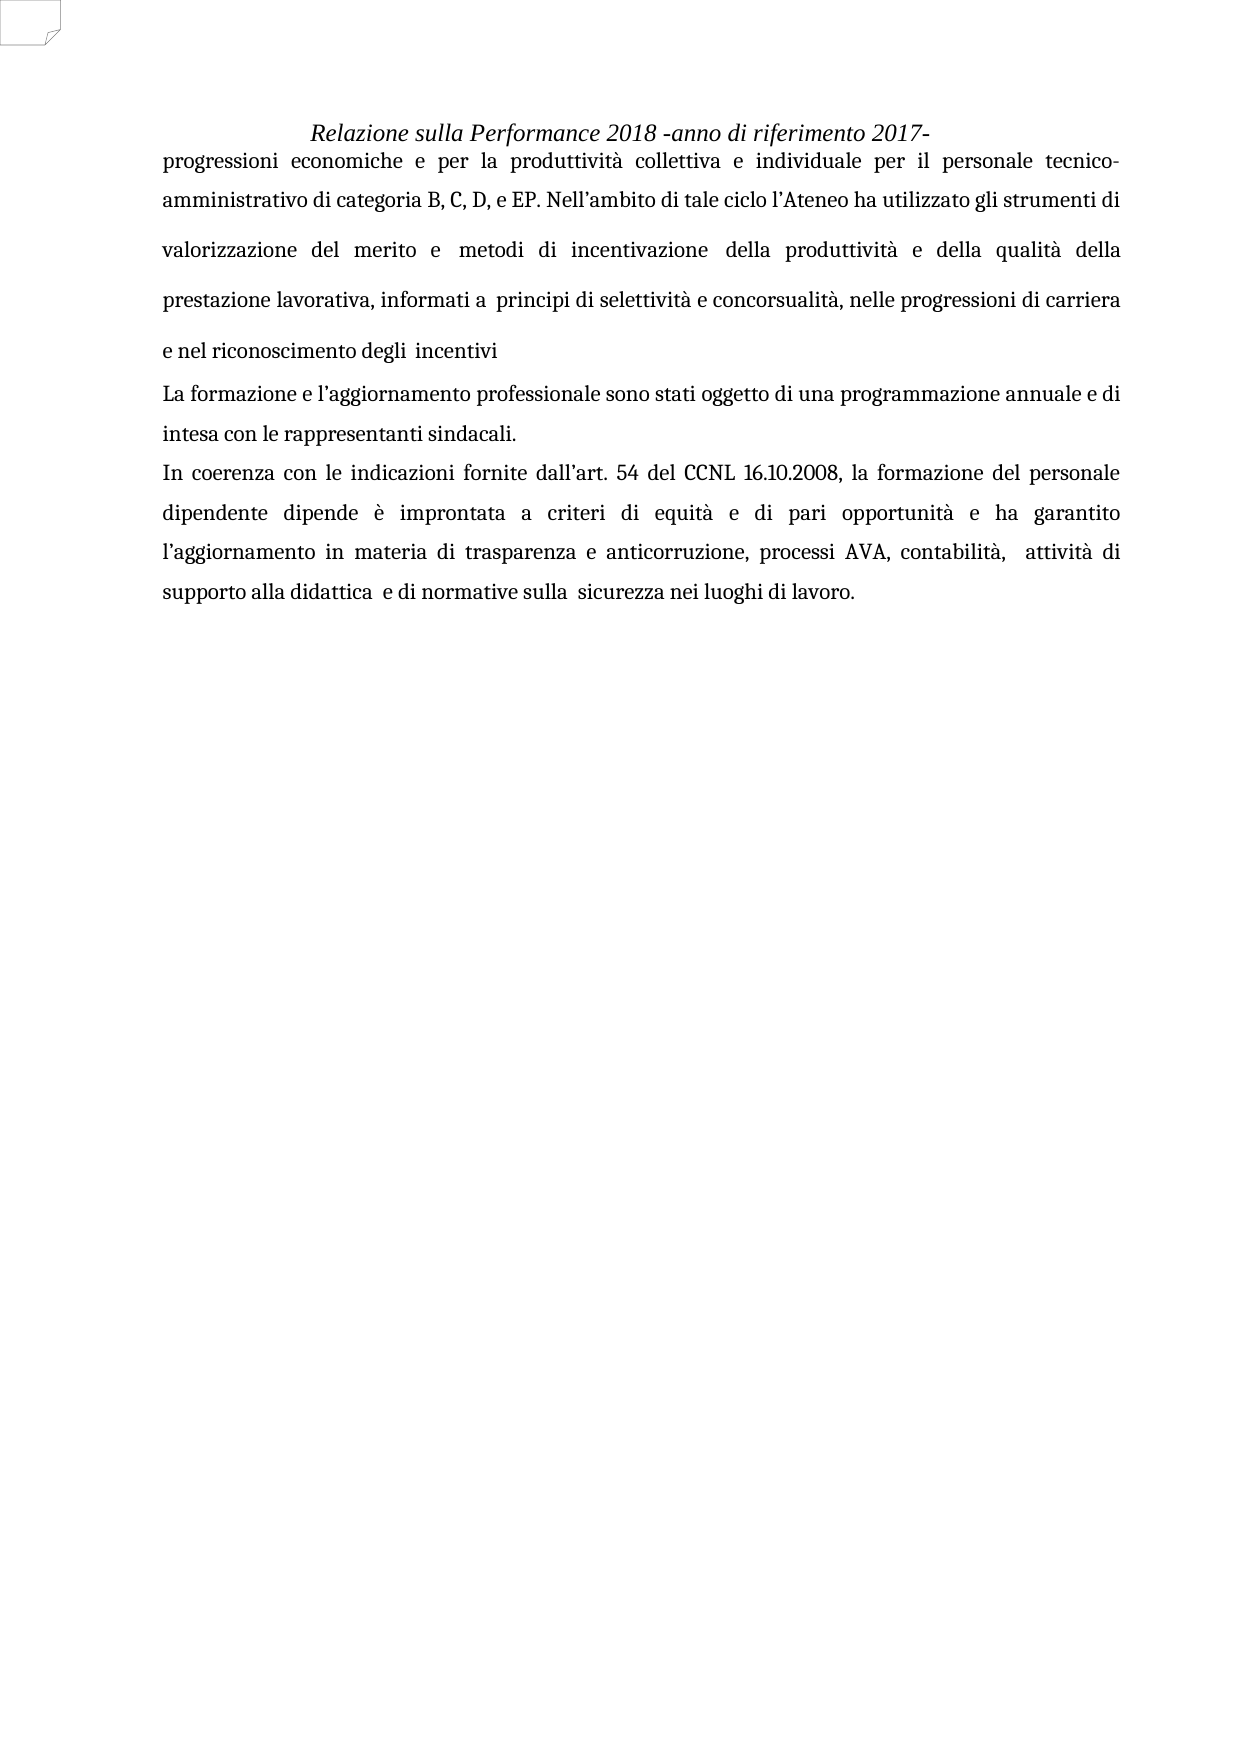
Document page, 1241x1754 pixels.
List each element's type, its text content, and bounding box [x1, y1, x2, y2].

text progressioni economiche e per la produttività collettiva e individuale per il personale tecnico-amministrativo di categoria B, C, D, e EP. Nell’ambito di tale ciclo l’Ateneo ha utilizzato gli strumenti di valorizzazione del merito e metodi di incentivazione della produttività e della qualità della prestazione lavorativa, informati a principi di selettività e concorsualità, nelle progressioni di carriera e nel riconoscimento degli incentivi [162, 148, 1122, 364]
text In coerenza con le indicazioni fornite dall’art. 54 del CCNL 16.10.2008, la formazione del personale dipendente dipende è improntata a criteri di equità e di pari opportunità e ha garantito l’aggiornamento in materia di trasparenza e anticorruzione, processi AVA, contabilità, attività di supporto alla didattica e di normative sulla sicurezza nei luoghi di lavoro. [162, 460, 1122, 605]
text La formazione e l’aggiornamento professionale sono stati oggetto di una programmazione annuale e di intesa con le rappresentanti sindacali. [162, 381, 1122, 447]
